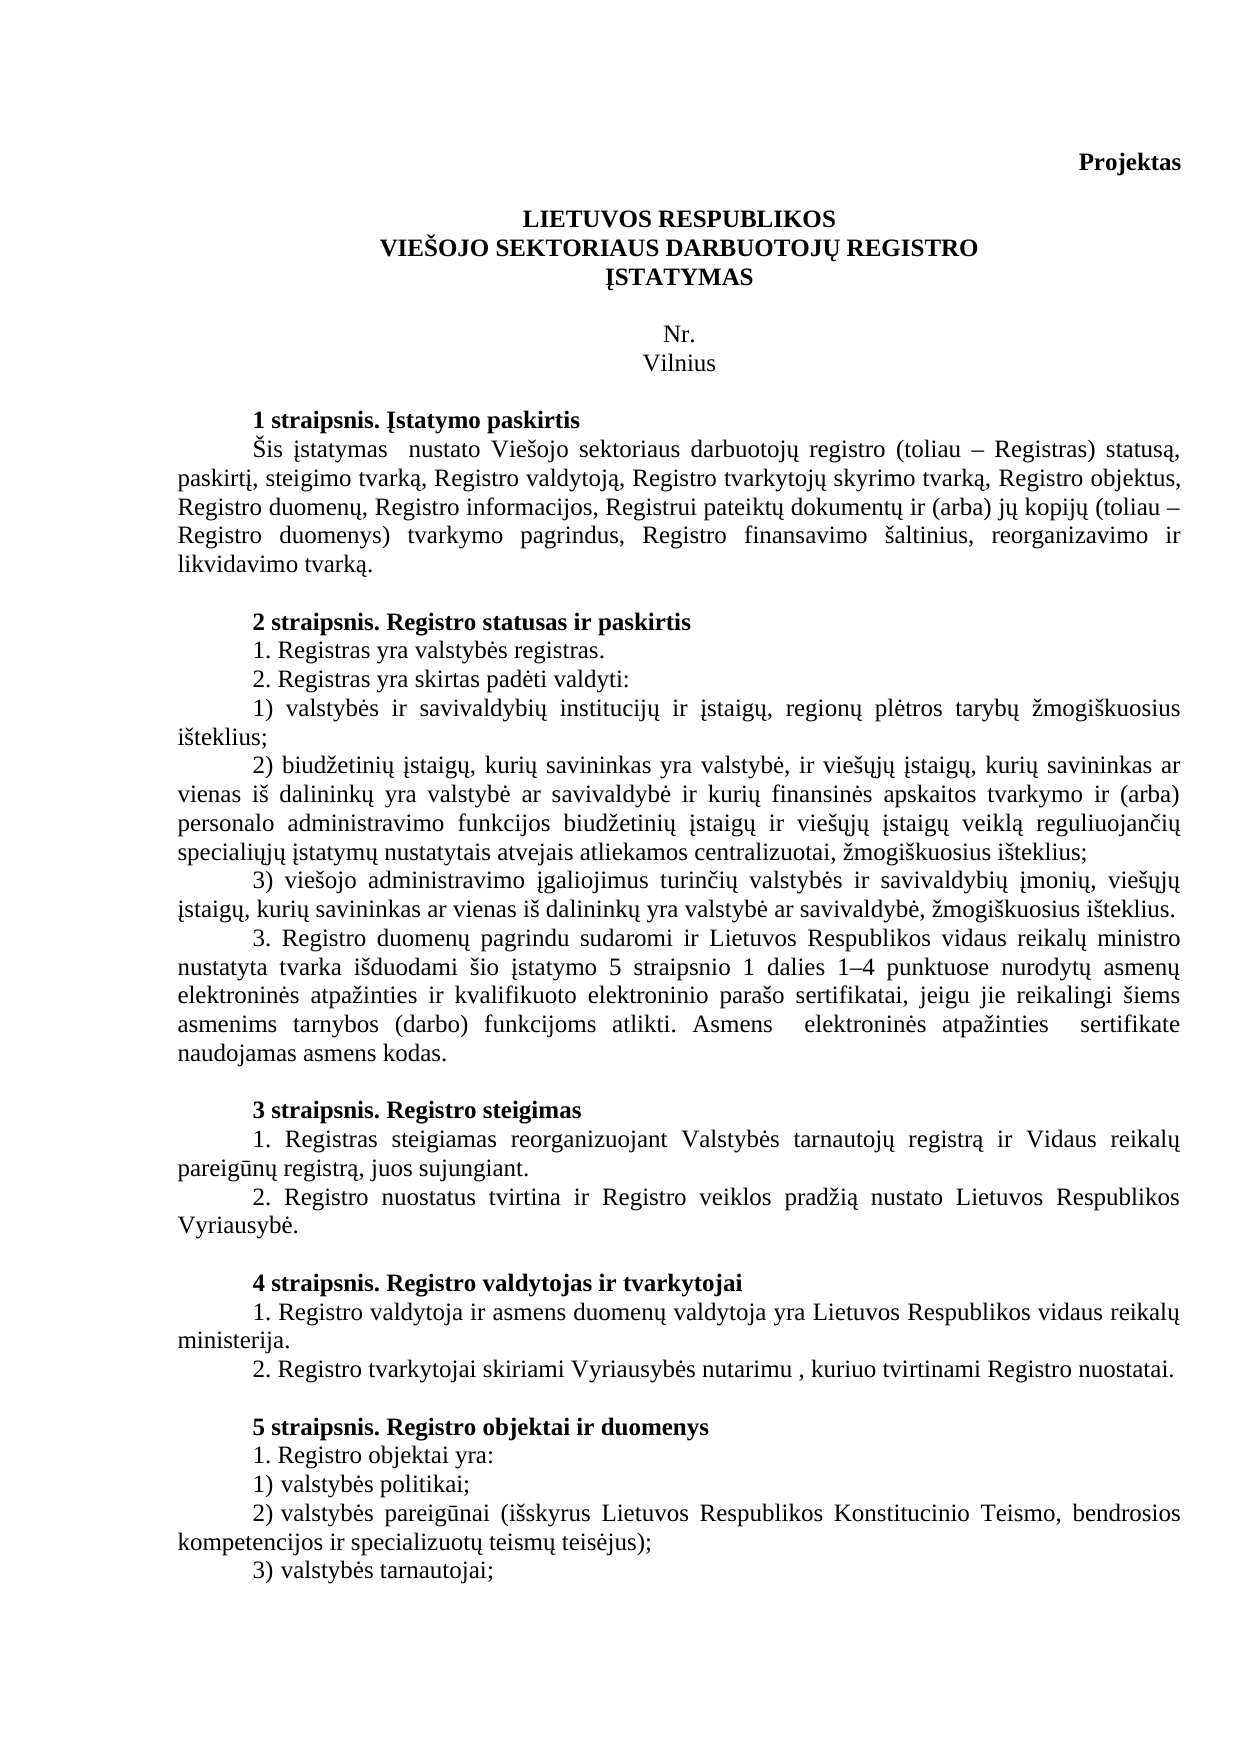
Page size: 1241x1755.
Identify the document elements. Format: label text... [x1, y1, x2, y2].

text 3) valstybės tarnautojai; [177, 1556, 1181, 1584]
text 3) viešojo administravimo įgaliojimus turinčių valstybės ir savivaldybių įmonių, viešųjų įstaigų, kurių savininkas ar vienas iš dalininkų yra valstybė ar savivaldybė, žmogiškuosius išteklius. [177, 866, 1181, 923]
text 4 straipsnis. Registro valdytojas ir tvarkytojai [177, 1268, 1181, 1297]
text 2. Registras yra skirtas padėti valdyti: [177, 664, 1181, 693]
text 1) valstybės ir savivaldybių institucijų ir įstaigų, regionų plėtros tarybų žmogiškuosius išteklius; [177, 693, 1181, 751]
text ĮSTATYMAS [177, 262, 1181, 291]
text VIEŠOJO SEKTORIAUS DARBUOTOJŲ REGISTRO [177, 233, 1181, 262]
text 3. Registro duomenų pagrindu sudaromi ir Lietuvos Respublikos vidaus reikalų ministro nustatyta tvarka išduodami šio įstatymo 5 straipsnio 1 dalies 1–4 punktuose nurodytų asmenų elektroninės atpažinties ir kvalifikuoto elektroninio parašo sertifikatai, jeigu jie reikalingi šiems asmenims tarnybos (darbo) funkcijoms atlikti. Asmens elektroninės atpažinties sertifikate naudojamas asmens kodas. [177, 923, 1181, 1067]
text 1) valstybės politikai; [177, 1469, 1181, 1498]
text 1. Registro valdytoja ir asmens duomenų valdytoja yra Lietuvos Respublikos vidaus reikalų ministerija. [177, 1297, 1181, 1354]
text 1. Registro objektai yra: [177, 1441, 1181, 1469]
text 1. Registras yra valstybės registras. [177, 636, 1181, 664]
text LIETUVOS RESPUBLIKOS [177, 204, 1181, 233]
text 5 straipsnis. Registro objektai ir duomenys [177, 1412, 1181, 1441]
text 2) valstybės pareigūnai (išskyrus Lietuvos Respublikos Konstitucinio Teismo, bendrosios kompetencijos ir specializuotų teismų teisėjus); [177, 1498, 1181, 1556]
text Nr. [177, 319, 1181, 348]
text 2. Registro nuostatus tvirtina ir Registro veiklos pradžią nustato Lietuvos Respublikos Vyriausybė. [177, 1182, 1181, 1239]
text 1. Registras steigiamas reorganizuojant Valstybės tarnautojų registrą ir Vidaus reikalų pareigūnų registrą, juos sujungiant. [177, 1124, 1181, 1182]
text Projektas [177, 147, 1181, 176]
text Vilnius [177, 348, 1181, 377]
text 2. Registro tvarkytojai skiriami Vyriausybės nutarimu , kuriuo tvirtinami Registro nuostatai. [177, 1354, 1181, 1383]
text 1 straipsnis. Įstatymo paskirtis [177, 406, 1181, 434]
text 3 straipsnis. Registro steigimas [177, 1096, 1181, 1124]
text 2) biudžetinių įstaigų, kurių savininkas yra valstybė, ir viešųjų įstaigų, kurių savininkas ar vienas iš dalininkų yra valstybė ar savivaldybė ir kurių finansinės apskaitos tvarkymo ir (arba) personalo administravimo funkcijos biudžetinių įstaigų ir viešųjų įstaigų veiklą reguliuojančių specialiųjų įstatymų nustatytais atvejais atliekamos centralizuotai, žmogiškuosius išteklius; [177, 751, 1181, 866]
text 2 straipsnis. Registro statusas ir paskirtis [177, 607, 1181, 636]
text Šis įstatymas nustato Viešojo sektoriaus darbuotojų registro (toliau – Registras) statusą, paskirtį, steigimo tvarką, Registro valdytoją, Registro tvarkytojų skyrimo tvarką, Registro objektus, Registro duomenų, Registro informacijos, Registrui pateiktų dokumentų ir (arba) jų kopijų (toliau – Registro duomenys) tvarkymo pagrindus, Registro finansavimo šaltinius, reorganizavimo ir likvidavimo tvarką. [177, 434, 1181, 578]
